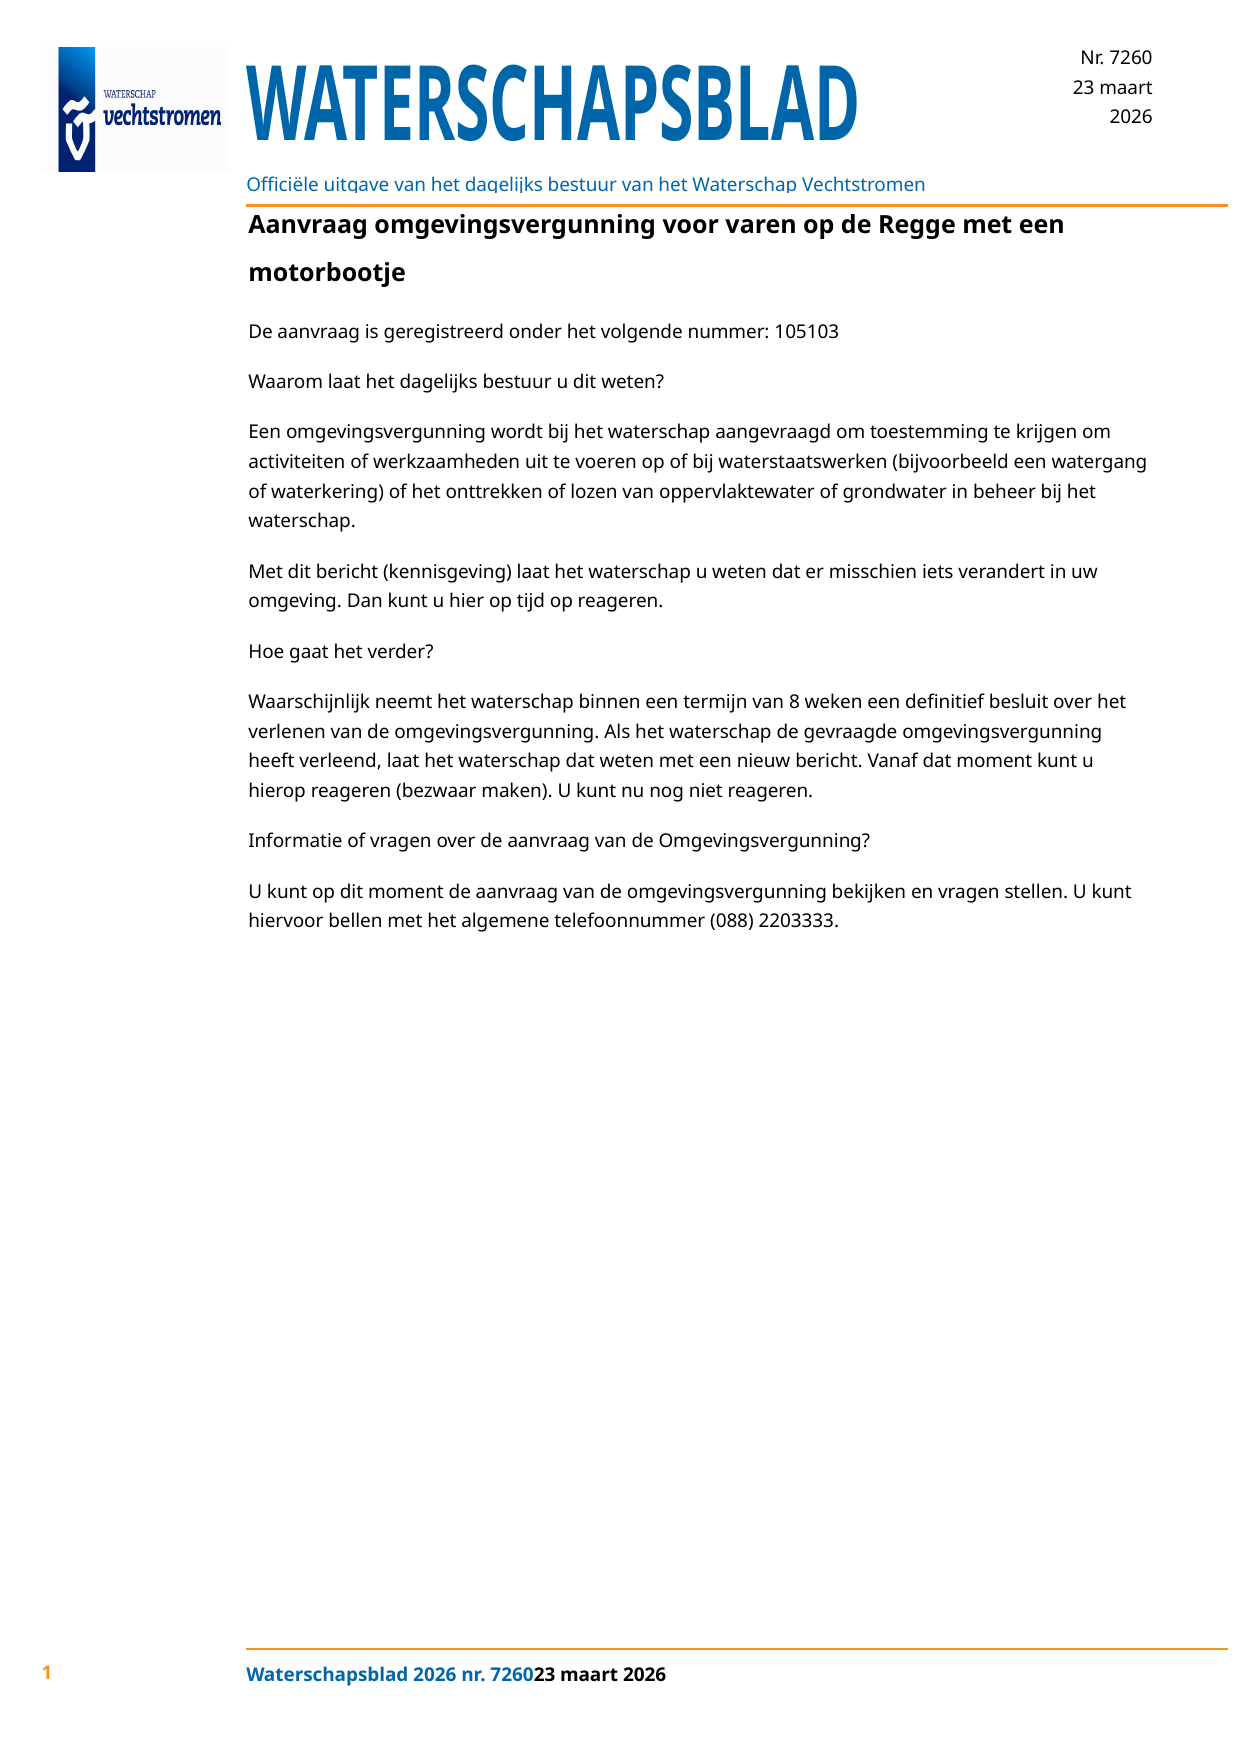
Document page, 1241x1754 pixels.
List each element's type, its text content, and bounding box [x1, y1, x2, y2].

text Informatie of vragen over de aanvraag van de Omgevingsvergunning? [248, 827, 1152, 853]
text Een omgevingsvergunning wordt bij het waterschap aangevraagd om toestemming te krijgen om activiteiten of werkzaamheden uit te voeren op of bij waterstaatswerken (bijvoorbeeld een watergang of waterkering) of het onttrekken of lozen van oppervlaktewater of grondwater in beheer bij het waterschap. [248, 419, 1152, 533]
text De aanvraag is geregistreerd onder het volgende nummer: 105103 [248, 318, 1152, 344]
text Waarschijnlijk neemt het waterschap binnen een termijn van 8 weken een definitief besluit over het verlenen van de omgevingsvergunning. Als het waterschap de gevraagde omgevingsvergunning heeft verleend, laat het waterschap dat weten met een nieuw bericht. Vanaf dat moment kunt u hierop reageren (bezwaar maken). U kunt nu nog niet reageren. [248, 688, 1152, 803]
text Met dit bericht (kennisgeving) laat het waterschap u weten dat er misschien iets verandert in uw omgeving. Dan kunt u hier op tijd op reageren. [248, 558, 1152, 613]
text U kunt op dit moment de aanvraag van de omgevingsvergunning bekijken en vragen stellen. U kunt hiervoor bellen met het algemene telefoonnummer (088) 2203333. [248, 878, 1152, 933]
text Hoe gaat het verder? [248, 638, 1152, 664]
picture [41, 47, 231, 172]
text Waarom laat het dagelijks bestuur u dit weten? [248, 368, 1152, 394]
text Aanvraag omgevingsvergunning voor varen op de Regge met een motorbootje [248, 207, 1152, 288]
